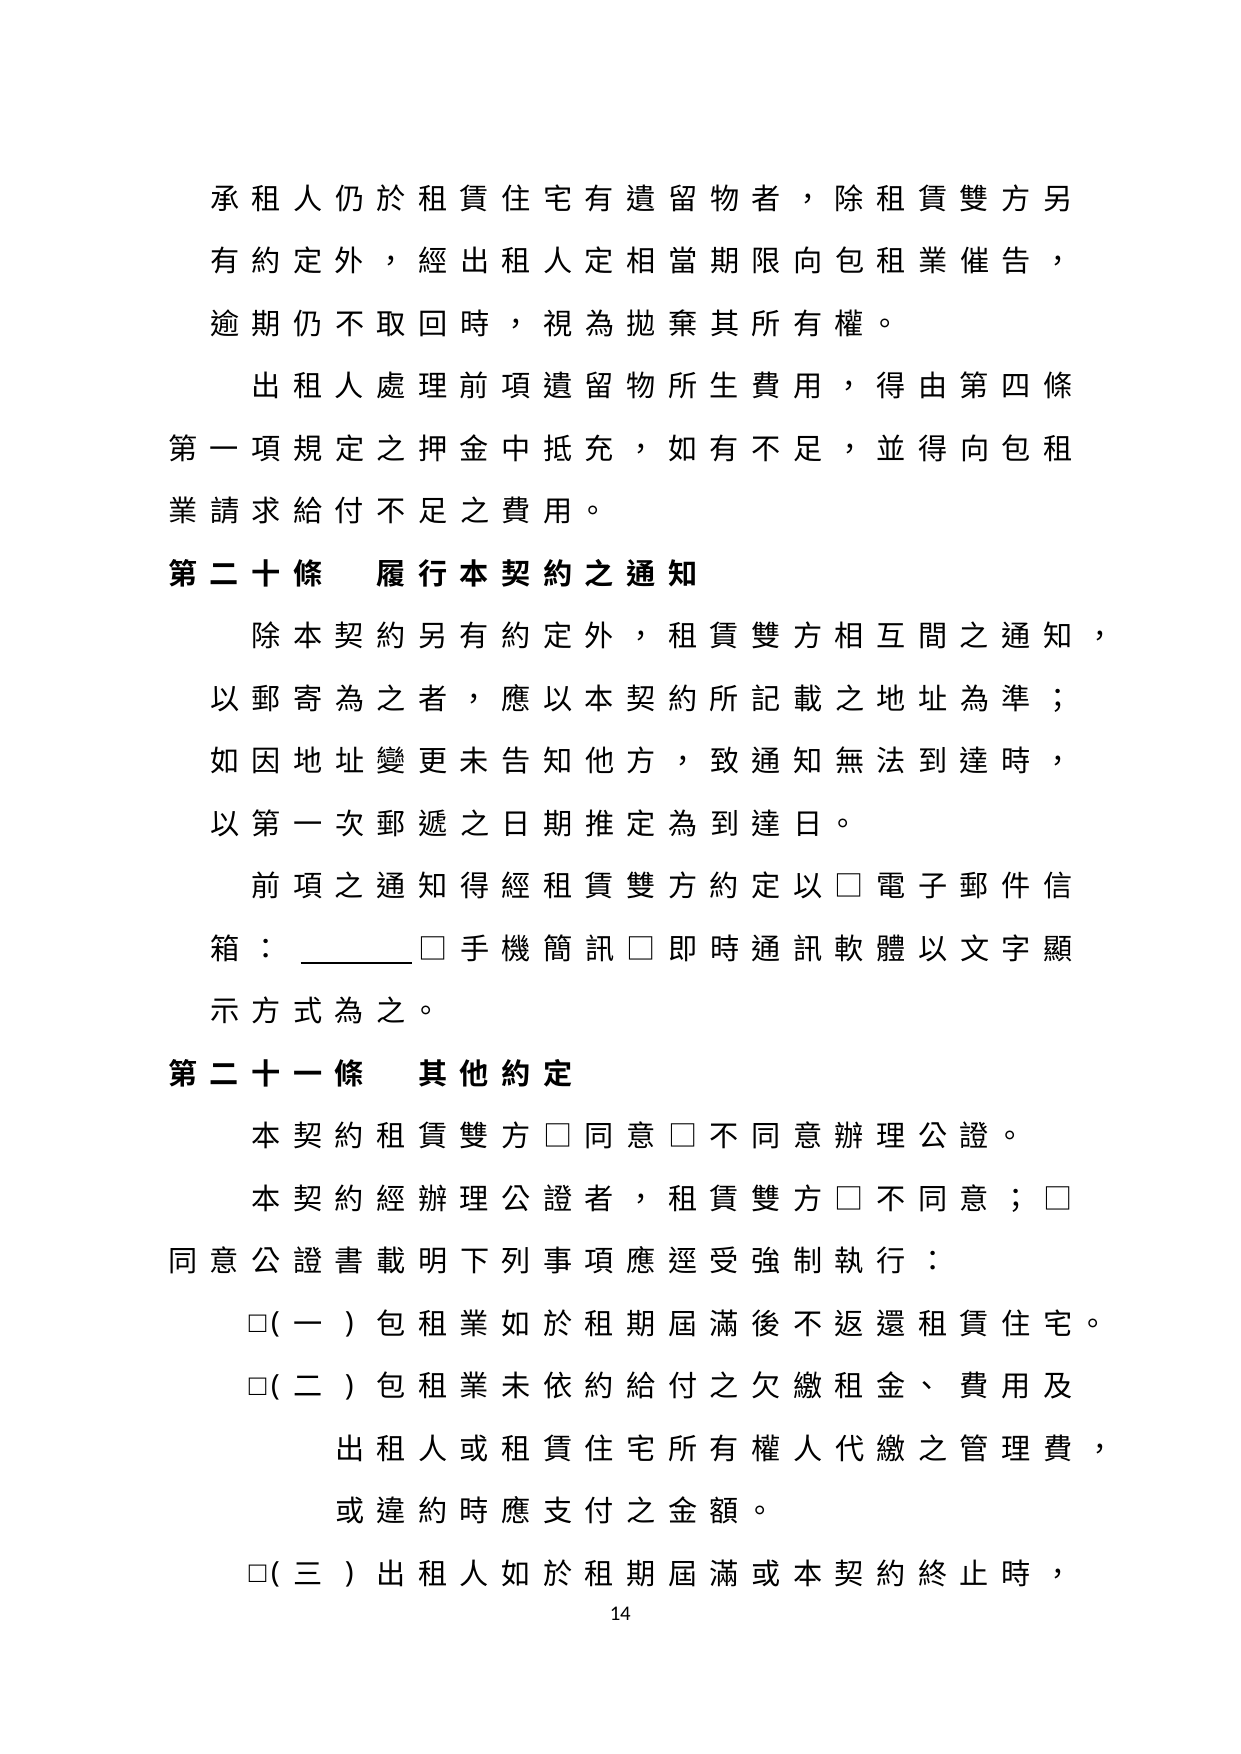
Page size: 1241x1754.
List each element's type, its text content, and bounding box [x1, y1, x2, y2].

text 承租人仍於租賃住宅有遺留物者，除租賃雙方另有約定外，經出租人定相當期限向包租業催告，逾期仍不取回時，視為拋棄其所有權。 [168, 155, 1078, 342]
text 第二十一條 其他約定 [162, 1030, 1078, 1092]
text 第二十條 履行本契約之通知 [157, 530, 1078, 592]
text 除本契約另有約定外，租賃雙方相互間之通知，以郵寄為之者，應以本契約所記載之地址為準；如因地址變更未告知他方，致通知無法到達時，以第一次郵遞之日期推定為到達日。 [165, 592, 1078, 842]
text □(二)包租業未依約給付之欠繳租金、費用及出租人或租賃住宅所有權人代繳之管理費，或違約時應支付之金額。 [221, 1342, 1078, 1530]
text □(一)包租業如於租期屆滿後不返還租賃住宅。 [221, 1280, 1078, 1342]
text 本契約經辦理公證者，租賃雙方□不同意；□同意公證書載明下列事項應逕受強制執行： [162, 1155, 1078, 1280]
text 前項之通知得經租賃雙方約定以□電子郵件信箱： □手機簡訊□即時通訊軟體以文字顯示方式為之。 [166, 842, 1078, 1030]
text □(三)出租人如於租期屆滿或本契約終止時， [221, 1530, 1078, 1592]
text 本契約租賃雙方□同意□不同意辦理公證。 [162, 1092, 1078, 1155]
text 出租人處理前項遺留物所生費用，得由第四條第一項規定之押金中抵充，如有不足，並得向包租業請求給付不足之費用。 [162, 342, 1078, 530]
